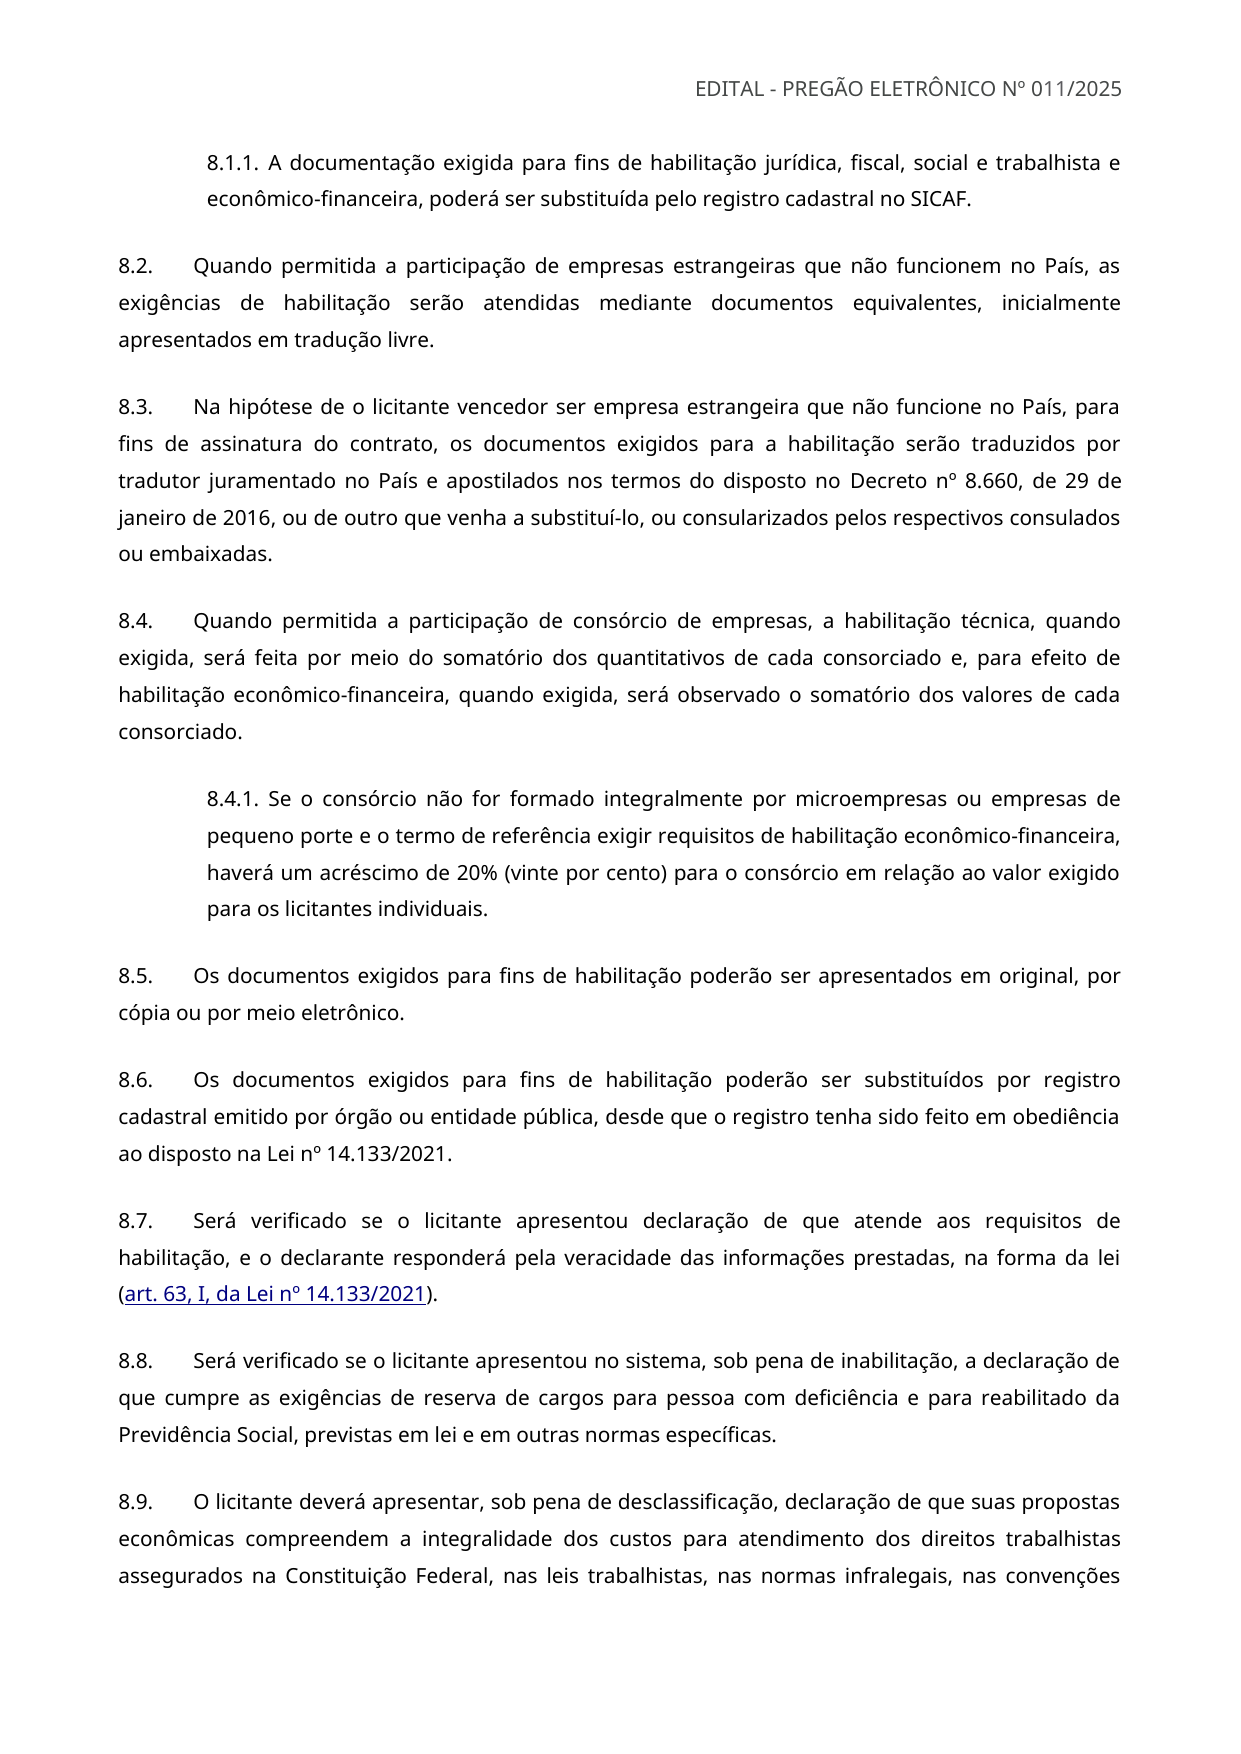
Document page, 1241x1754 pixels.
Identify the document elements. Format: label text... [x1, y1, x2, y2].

list Na hipótese de o licitante vencedor ser empresa estrangeira que não funcione no País, para ﬁns de assinatura do contrato, os documentos exigidos para a habilitação serão traduzidos por tradutor juramentado no País e apostilados nos termos do disposto no Decreto nº 8.660, de 29 de janeiro de 2016, ou de outro que venha a substituí-lo, ou consularizados pelos respectivos consulados ou embaixadas. [118, 392, 1122, 568]
list Os documentos exigidos para fins de habilitação poderão ser apresentados em original, por cópia ou por meio eletrônico. [118, 961, 1122, 1027]
list Será verificado se o licitante apresentou no sistema, sob pena de inabilitação, a declaração de que cumpre as exigências de reserva de cargos para pessoa com deficiência e para reabilitado da Previdência Social, previstas em lei e em outras normas específicas. [118, 1346, 1122, 1449]
list O licitante deverá apresentar, sob pena de desclassificação, declaração de que suas propostas econômicas compreendem a integralidade dos custos para atendimento dos direitos trabalhistas assegurados na Constituição Federal, nas leis trabalhistas, nas normas infralegais, nas convenções [118, 1487, 1122, 1589]
list Será verificado se o licitante apresentou declaração de que atende aos requisitos de habilitação, e o declarante responderá pela veracidade das informações prestadas, na forma da lei (art. 63, I, da Lei nº 14.133/2021). [118, 1206, 1122, 1308]
list Se o consórcio não for formado integralmente por microempresas ou empresas de pequeno porte e o termo de referência exigir requisitos de habilitação econômico-financeira, haverá um acréscimo de 20% (vinte por cento) para o consórcio em relação ao valor exigido para os licitantes individuais. [207, 784, 1122, 923]
list Quando permitida a participação de empresas estrangeiras que não funcionem no País, as exigências de habilitação serão atendidas mediante documentos equivalentes, inicialmente apresentados em tradução livre. [118, 251, 1122, 354]
list A documentação exigida para fins de habilitação jurídica, fiscal, social e trabalhista e econômico-ﬁnanceira, poderá ser substituída pelo registro cadastral no SICAF. [207, 148, 1122, 213]
list Quando permitida a participação de consórcio de empresas, a habilitação técnica, quando exigida, será feita por meio do somatório dos quantitativos de cada consorciado e, para efeito de habilitação econômico-financeira, quando exigida, será observado o somatório dos valores de cada consorciado. [118, 606, 1122, 746]
list Os documentos exigidos para fins de habilitação poderão ser substituídos por registro cadastral emitido por órgão ou entidade pública, desde que o registro tenha sido feito em obediência ao disposto na Lei nº 14.133/2021. [118, 1065, 1122, 1167]
